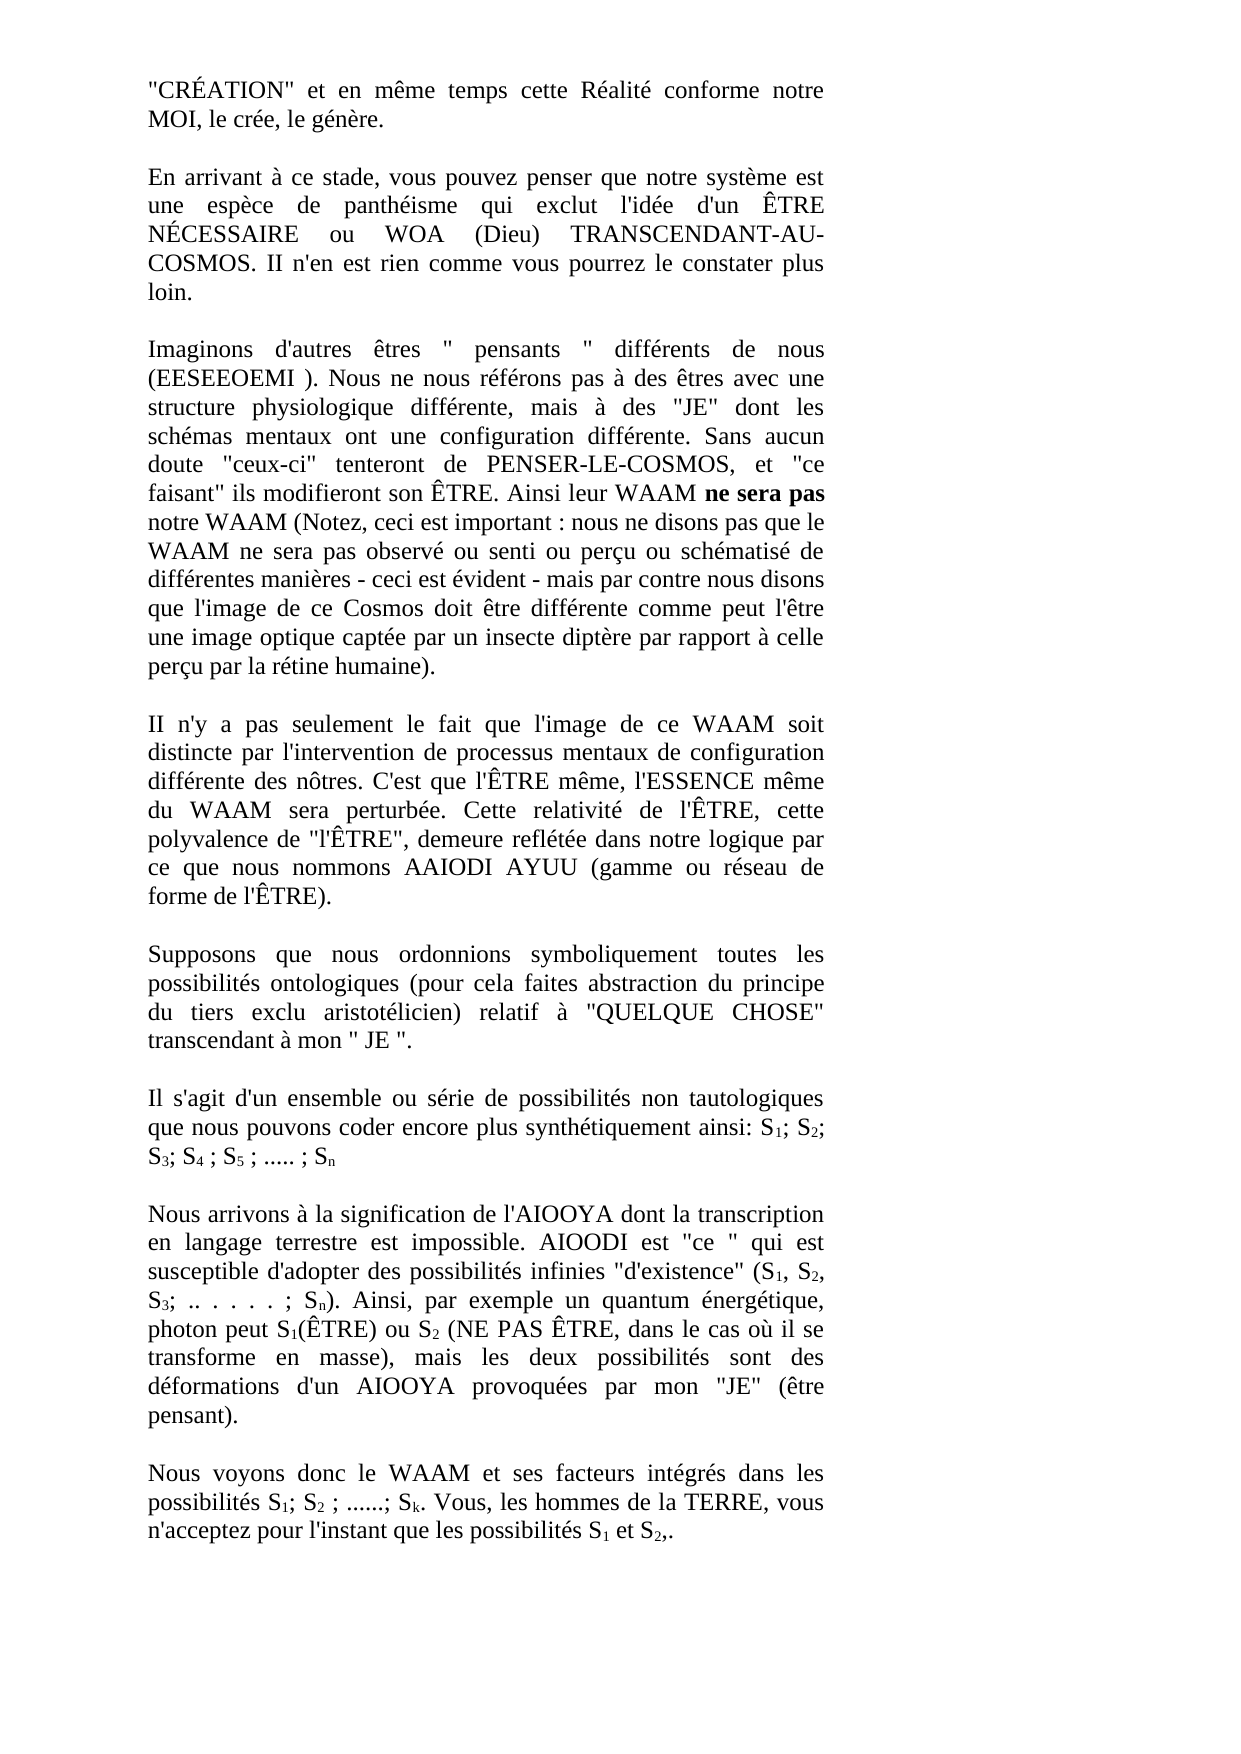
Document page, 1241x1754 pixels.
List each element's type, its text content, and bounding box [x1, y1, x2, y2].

text "CRÉATION" et en même temps cette Réalité conforme notre MOI, le crée, le génère. [148, 75, 825, 132]
text Il s'agit d'un ensemble ou série de possibilités non tautologiques que nous pouvons coder encore plus synthétiquement ainsi: S1; S2; S3; S4 ; S5 ; ..... ; Sn [148, 1083, 825, 1169]
text Supposons que nous ordonnions symboliquement toutes les possibilités ontologiques (pour cela faites abstraction du principe du tiers exclu aristotélicien) relatif à "QUELQUE CHOSE" transcendant à mon " JE ". [148, 939, 825, 1054]
text Nous arrivons à la signification de l'AIOOYA dont la transcription en langage terrestre est impossible. AIOODI est "ce " qui est susceptible d'adopter des possibilités infinies "d'existence" (S1, S2, S3; .. . . . . ; Sn). Ainsi, par exemple un quantum énergétique, photon peut S1(ÊTRE) ou S2 (NE PAS ÊTRE, dans le cas où il se transforme en masse), mais les deux possibilités sont des déformations d'un AIOOYA provoquées par mon "JE" (être pensant). [148, 1199, 825, 1429]
text Imaginons d'autres êtres " pensants " différents de nous (EESEEOEMI ). Nous ne nous référons pas à des êtres avec une structure physiologique différente, mais à des "JE" dont les schémas mentaux ont une configuration différente. Sans aucun doute "ceux-ci" tenteront de PENSER-LE-COSMOS, et "ce faisant" ils modifieront son ÊTRE. Ainsi leur WAAM ne sera pas notre WAAM (Notez, ceci est important : nous ne disons pas que le WAAM ne sera pas observé ou senti ou perçu ou schématisé de différentes manières - ceci est évident - mais par contre nous disons que l'image de ce Cosmos doit être différente comme peut l'être une image optique captée par un insecte diptère par rapport à celle perçu par la rétine humaine). [148, 334, 825, 679]
text II n'y a pas seulement le fait que l'image de ce WAAM soit distincte par l'intervention de processus mentaux de configuration différente des nôtres. C'est que l'ÊTRE même, l'ESSENCE même du WAAM sera perturbée. Cette relativité de l'ÊTRE, cette polyvalence de "l'ÊTRE", demeure reflétée dans notre logique par ce que nous nommons AAIODI AYUU (gamme ou réseau de forme de l'ÊTRE). [148, 709, 825, 910]
text En arrivant à ce stade, vous pouvez penser que notre système est une espèce de panthéisme qui exclut l'idée d'un ÊTRE NÉCESSAIRE ou WOA (Dieu) TRANSCENDANT-AU-COSMOS. II n'en est rien comme vous pourrez le constater plus loin. [148, 162, 825, 305]
text Nous voyons donc le WAAM et ses facteurs intégrés dans les possibilités S1; S2 ; ......; Sk. Vous, les hommes de la TERRE, vous n'acceptez pour l'instant que les possibilités S1 et S2,. [148, 1458, 825, 1544]
